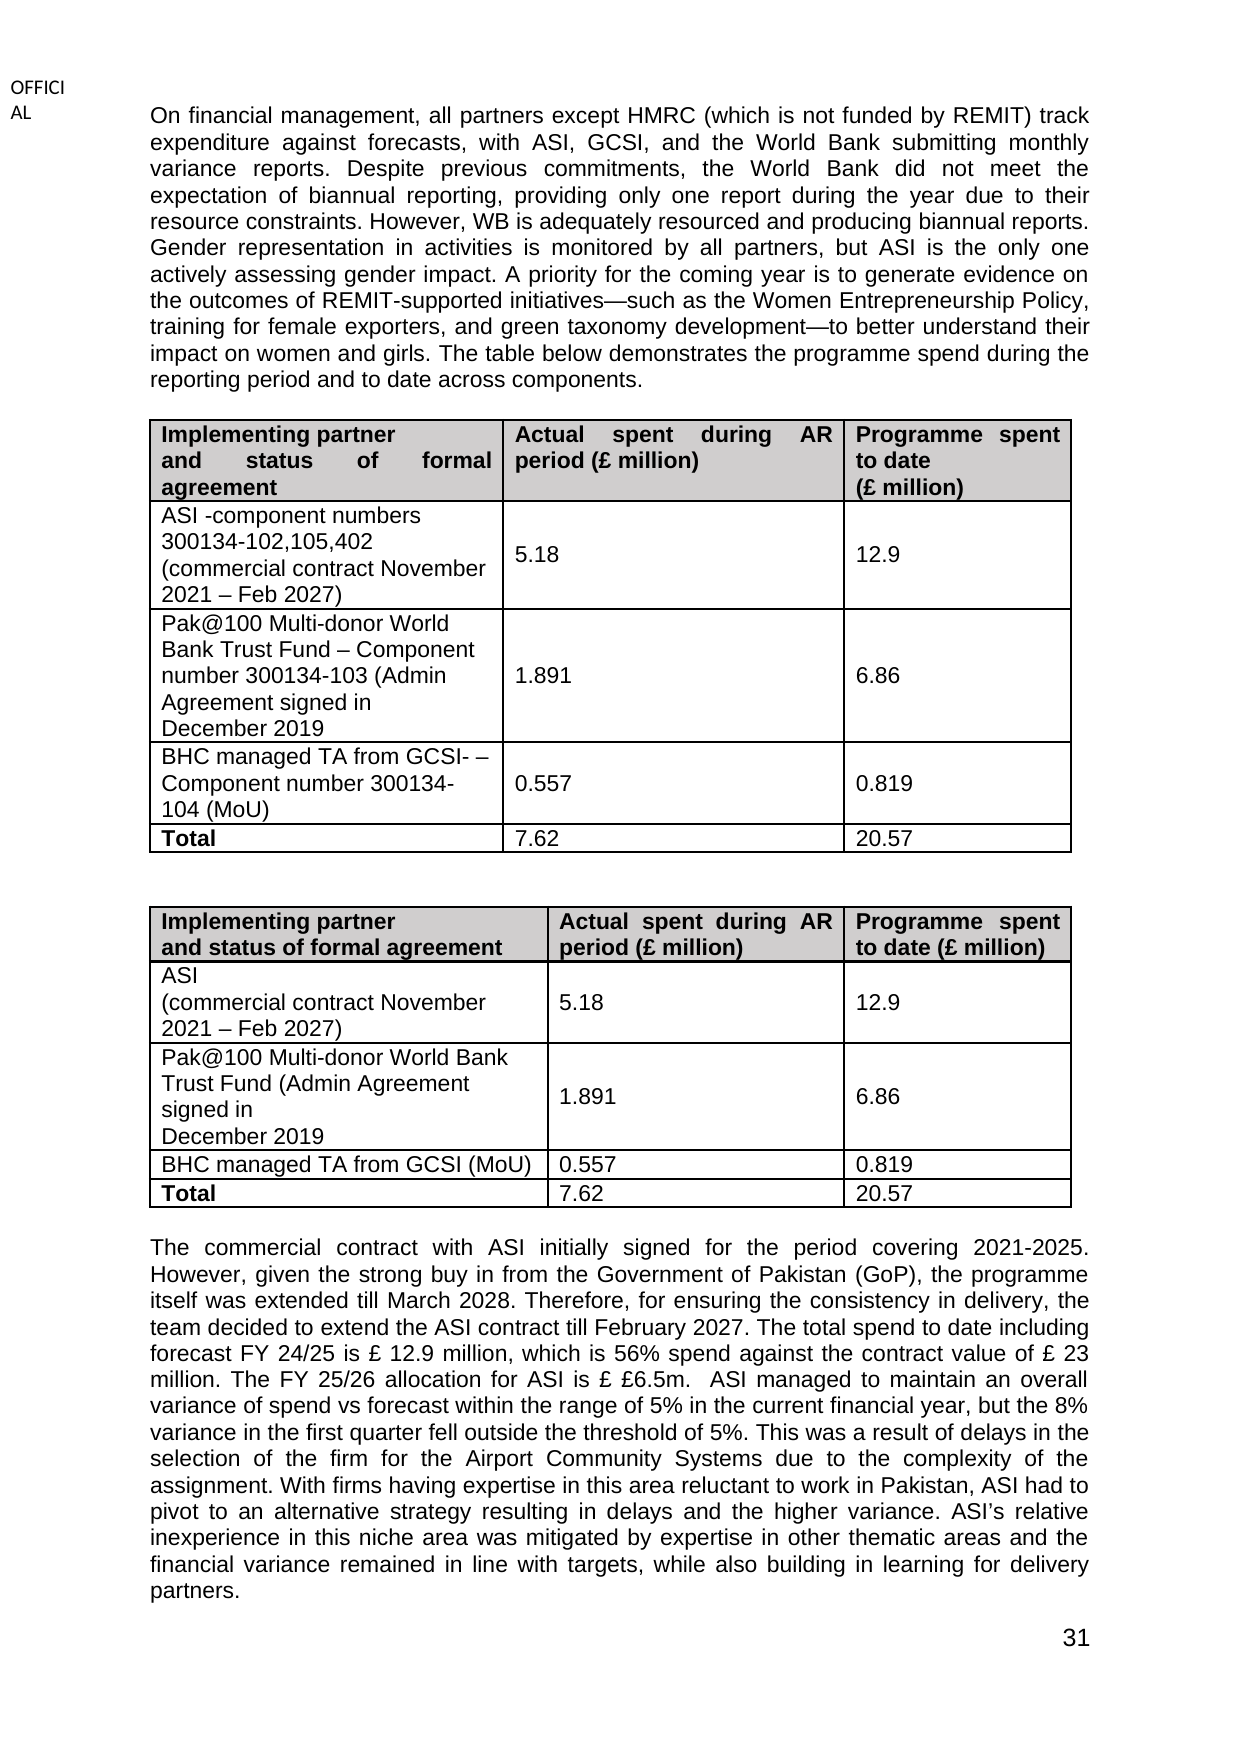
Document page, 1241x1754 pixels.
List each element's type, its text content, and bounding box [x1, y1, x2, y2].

table_header Implementing partner and status of formal agreement [151, 421, 502, 500]
table_cell 0.557 [504, 743, 843, 822]
table_cell 1.891 [549, 1044, 843, 1149]
table_header Actual spent during AR period (£ million) [549, 908, 843, 960]
table_cell Pak@100 Multi-donor World Bank Trust Fund (Admin Agreement signed in December 2019 [151, 1044, 547, 1149]
table_cell 1.891 [504, 610, 843, 741]
table_cell 20.57 [845, 825, 1070, 851]
table_cell 20.57 [845, 1180, 1070, 1206]
text On financial management, all partners except HMRC (which is not funded by REMIT) track expenditure against forecasts, with ASI, GCSI, and the World Bank submitting monthly variance reports. Despite previous commitments, the World Bank did not meet the expectation of biannual reporting, providing only one report during the year due to their resource constraints. However, WB is adequately resourced and producing biannual reports. Gender representation in activities is monitored by all partners, but ASI is the only one actively assessing gender impact. A priority for the coming year is to generate evidence on the outcomes of REMIT-supported initiatives—such as the Women Entrepreneurship Policy, training for female exporters, and green taxonomy development—to better understand their impact on women and girls. The table below demonstrates the programme spend during the reporting period and to date across components. [150, 102, 1090, 392]
table_cell Pak@100 Multi-donor World Bank Trust Fund – Component number 300134-103 (Admin Agreement signed in December 2019 [151, 610, 502, 741]
table_cell BHC managed TA from GCSI- – Component number 300134-104 (MoU) [151, 743, 502, 822]
table_cell ASI (commercial contract November 2021 – Feb 2027) [151, 963, 547, 1042]
table_cell 5.18 [549, 963, 843, 1042]
table_cell Total [151, 1180, 547, 1206]
table_cell 6.86 [845, 1044, 1070, 1149]
table_header Implementing partner and status of formal agreement [151, 908, 547, 960]
table_cell 6.86 [845, 610, 1070, 741]
table_header Programme spent to date (£ million) [845, 421, 1070, 500]
table_cell 12.9 [845, 502, 1070, 607]
table_cell 7.62 [504, 825, 843, 851]
table_cell 0.819 [845, 1151, 1070, 1177]
table_cell Total [151, 825, 502, 851]
table_cell 0.557 [549, 1151, 843, 1177]
table_header Programme spent to date (£ million) [845, 908, 1070, 960]
table_cell 5.18 [504, 502, 843, 607]
table_cell ASI -component numbers 300134-102,105,402 (commercial contract November 2021 – Feb 2027) [151, 502, 502, 607]
table_cell 12.9 [845, 963, 1070, 1042]
table_cell 0.819 [845, 743, 1070, 822]
text The commercial contract with ASI initially signed for the period covering 2021-2025. However, given the strong buy in from the Government of Pakistan (GoP), the programme itself was extended till March 2028. Therefore, for ensuring the consistency in delivery, the team decided to extend the ASI contract till February 2027. The total spend to date including forecast FY 24/25 is £ 12.9 million, which is 56% spend against the contract value of £ 23 million. The FY 25/26 allocation for ASI is £ £6.5m. ASI managed to maintain an overall variance of spend vs forecast within the range of 5% in the current financial year, but the 8% variance in the first quarter fell outside the threshold of 5%. This was a result of delays in the selection of the firm for the Airport Community Systems due to the complexity of the assignment. With firms having expertise in this area reluctant to work in Pakistan, ASI had to pivot to an alternative strategy resulting in delays and the higher variance. ASI’s relative inexperience in this niche area was mitigated by expertise in other thematic areas and the financial variance remained in line with targets, while also building in learning for delivery partners. [150, 1234, 1090, 1603]
table_cell 7.62 [549, 1180, 843, 1206]
table_header Actual spent during AR period (£ million) [504, 421, 843, 500]
table_cell BHC managed TA from GCSI (MoU) [151, 1151, 547, 1177]
